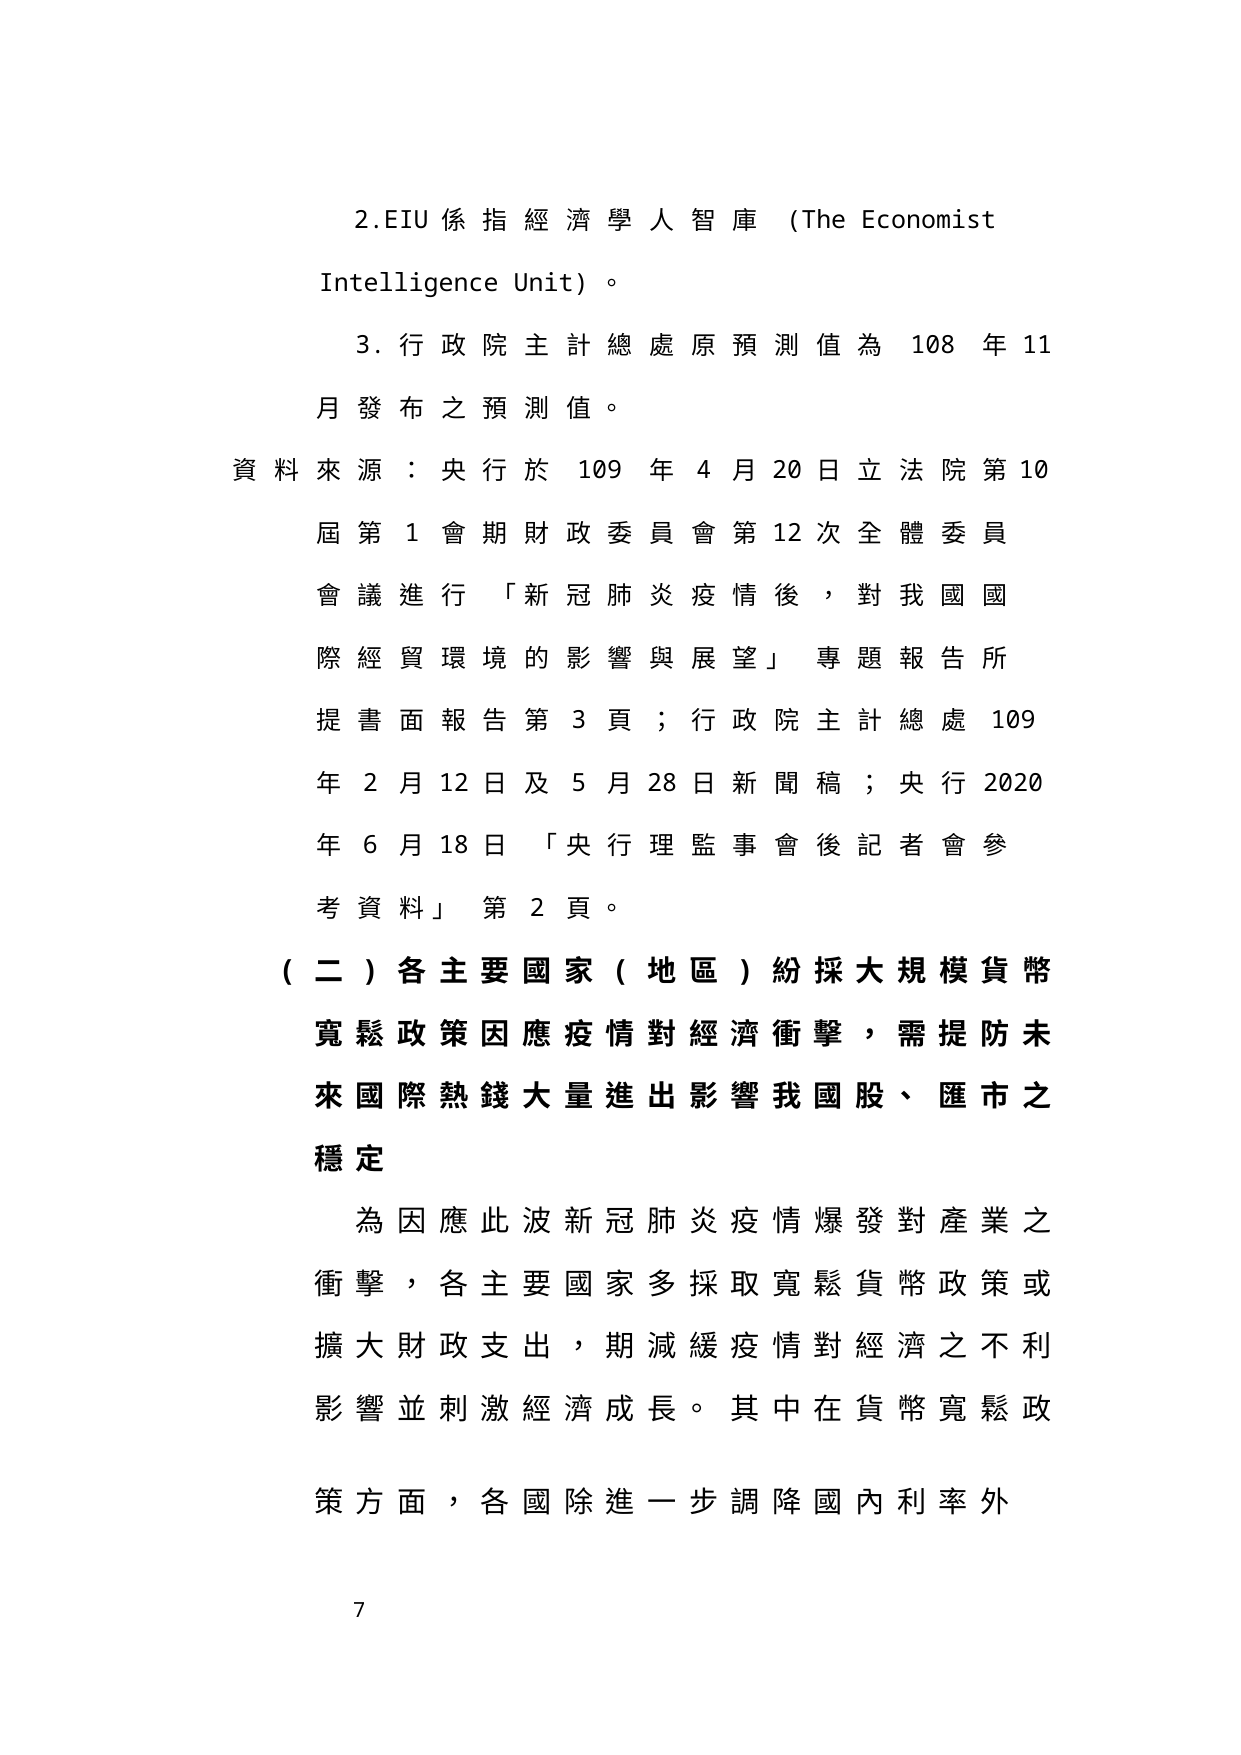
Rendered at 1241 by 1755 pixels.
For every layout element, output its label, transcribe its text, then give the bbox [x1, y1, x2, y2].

text 資料來源：央行於109年4月20日立法院第10屆第1會期財政委員會第12次全體委員會議進行「新冠肺炎疫情後，對我國國際經貿環境的影響與展望」專題報告所提書面報告第3頁；行政院主計總處109年2月12日及5月28日新聞稿；央行2020年6月18日「央行理監事會後記者會參考資料」第2頁。 [184, 427, 1052, 927]
text (二)各主要國家(地區)紛採大規模貨幣寬鬆政策因應疫情對經濟衝擊，需提防未來國際熱錢大量進出影響我國股、匯市之穩定 [242, 927, 1058, 1177]
text 2.EIU係指經濟學人智庫(The Economist Intelligence Unit)。 [287, 177, 1058, 302]
text 3.行政院主計總處原預測值為108年11月發布之預測值。 [287, 302, 1058, 427]
text 為因應此波新冠肺炎疫情爆發對產業之衝擊，各主要國家多採取寬鬆貨幣政策或擴大財政支出，期減緩疫情對經濟之不利影響並刺激經濟成長。其中在貨幣寬鬆政策方面，各國除進一步調降國內利率外 [271, 1177, 1058, 1552]
